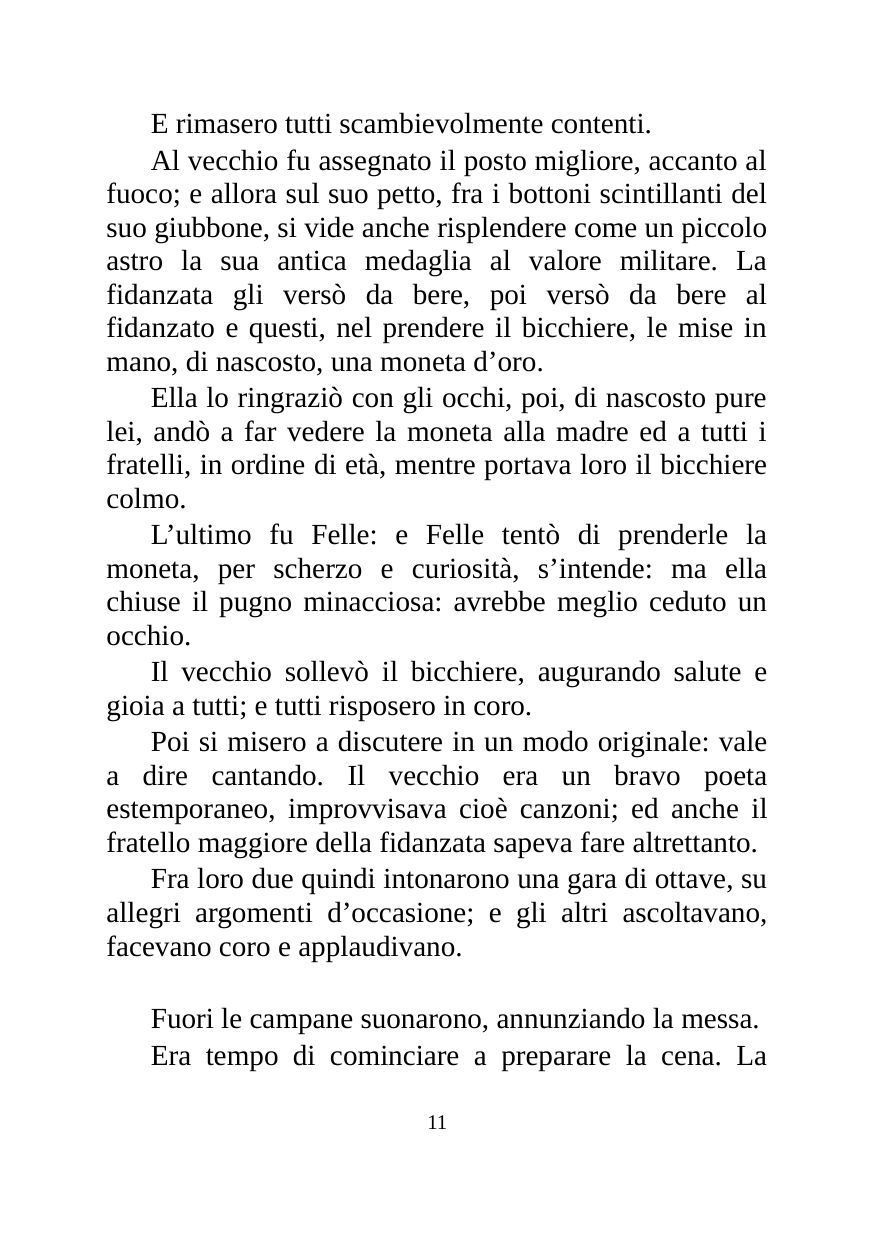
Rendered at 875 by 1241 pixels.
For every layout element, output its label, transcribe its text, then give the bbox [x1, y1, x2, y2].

text E rimasero tutti scambievolmente contenti. [106, 106, 768, 140]
text L’ultimo fu Felle: e Felle tentò di prenderle la moneta, per scherzo e curiosità, s’intende: ma ella chiuse il pugno minacciosa: avrebbe meglio ceduto un occhio. [106, 517, 768, 652]
text Ella lo ringraziò con gli occhi, poi, di nascosto pure lei, andò a far vedere la moneta alla madre ed a tutti i fratelli, in ordine di età, mentre portava loro il bicchiere colmo. [106, 380, 768, 514]
text Fuori le campane suonarono, annunziando la messa. [106, 1002, 768, 1035]
text Il vecchio sollevò il bicchiere, augurando salute e gioia a tutti; e tutti risposero in coro. [106, 654, 768, 722]
text Al vecchio fu assegnato il posto migliore, accanto al fuoco; e allora sul suo petto, fra i bottoni scintillanti del suo giubbone, si vide anche risplendere come un piccolo astro la sua antica medaglia al valore militare. La fidanzata gli versò da bere, poi versò da bere al fidanzato e questi, nel prendere il bicchiere, le mise in mano, di nascosto, una moneta d’oro. [106, 143, 768, 377]
text Fra loro due quindi intonarono una gara di ottave, su allegri argomenti d’occasione; e gli altri ascoltavano, facevano coro e applaudivano. [106, 862, 768, 962]
text Era tempo di cominciare a preparare la cena. La [106, 1038, 768, 1072]
text Poi si misero a discutere in un modo originale: vale a dire cantando. Il vecchio era un bravo poeta estemporaneo, improvvisava cioè canzoni; ed anche il fratello maggiore della fidanzata sapeva fare altrettanto. [106, 724, 768, 859]
